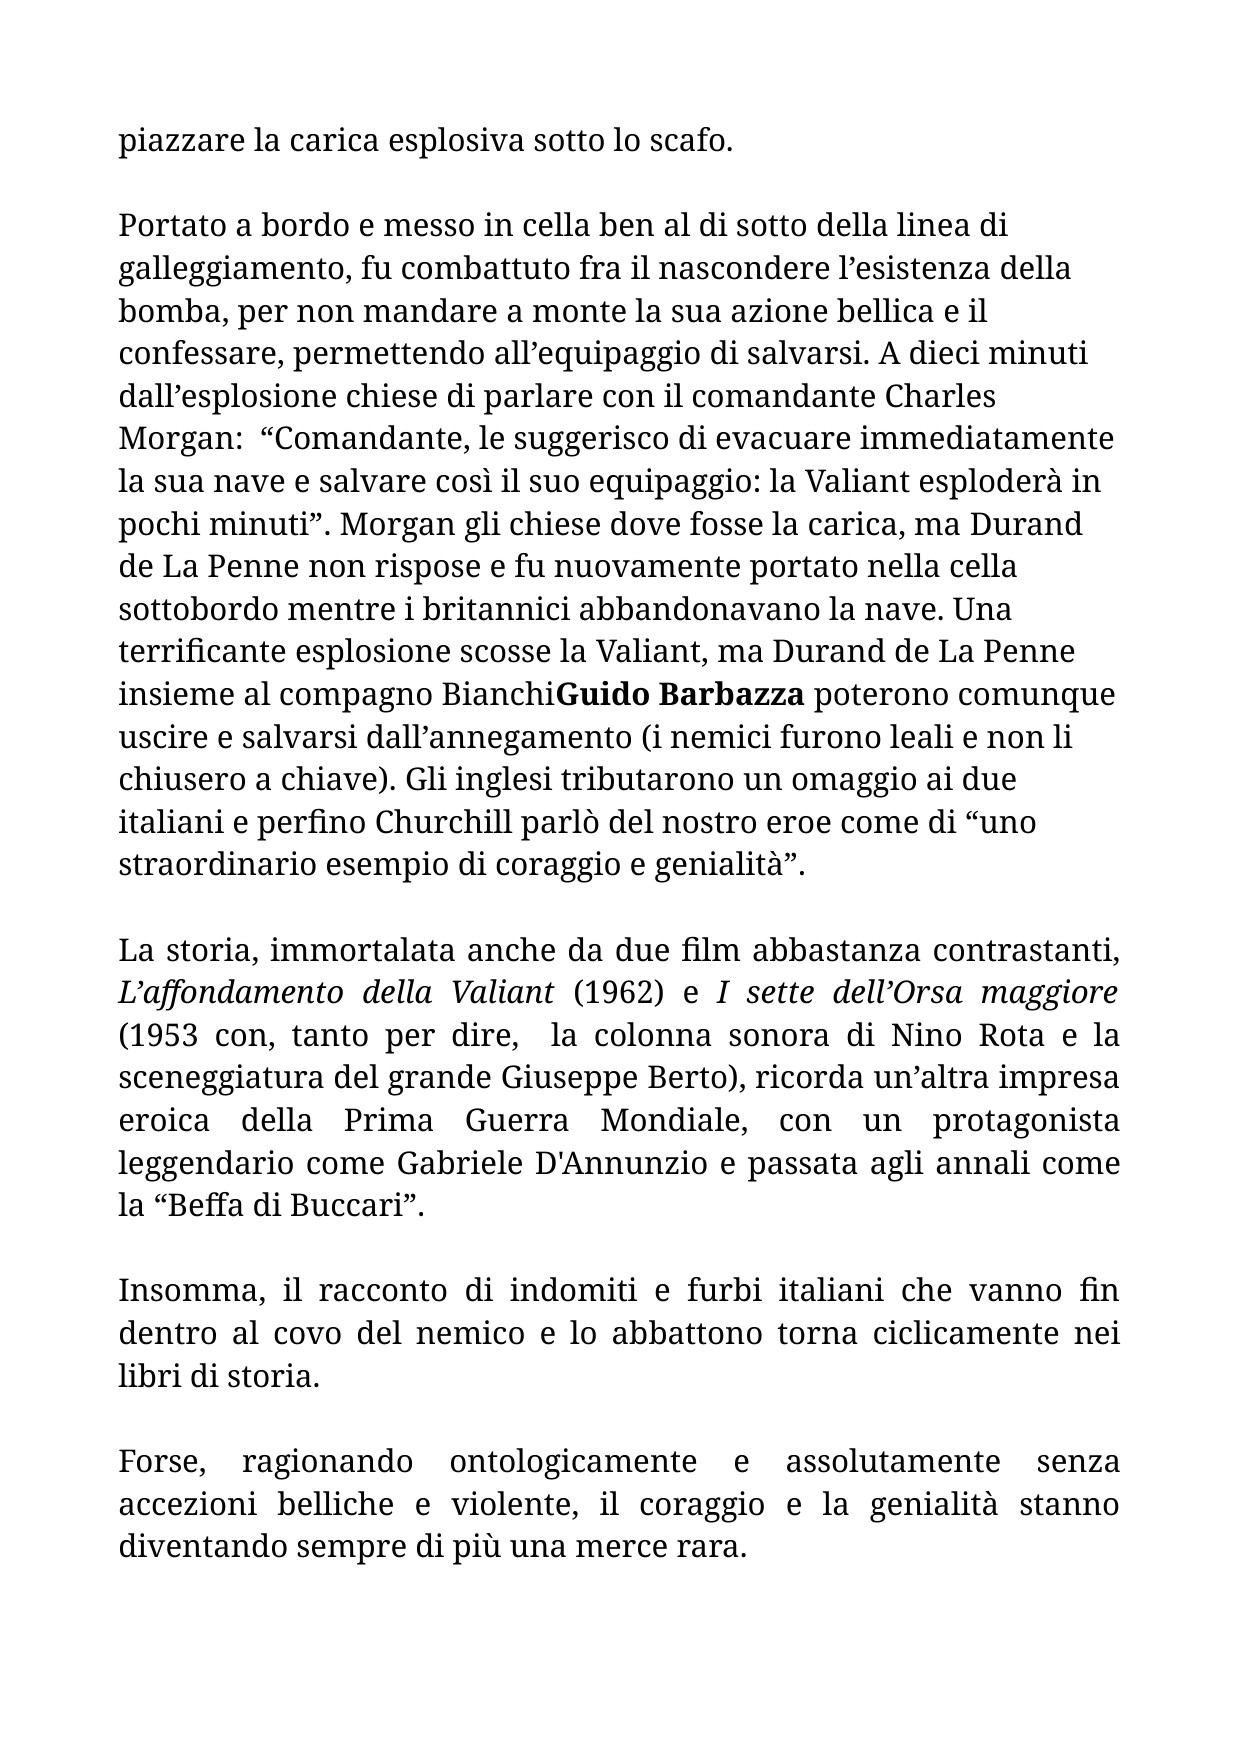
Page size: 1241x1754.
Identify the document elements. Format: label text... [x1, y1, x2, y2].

text Insomma, il racconto di indomiti e furbi italiani che vanno fin dentro al covo del nemico e lo abbattono torna ciclicamente nei libri di storia. [118, 1268, 1122, 1396]
text Forse, ragionando ontologicamente e assolutamente senza accezioni belliche e violente, il coraggio e la genialità stanno diventando sempre di più una merce rara. [118, 1439, 1122, 1567]
text piazzare la carica esplosiva sotto lo scafo. [118, 118, 1122, 161]
text Portato a bordo e messo in cella ben al di sotto della linea di galleggiamento, fu combattuto fra il nascondere l’esistenza della bomba, per non mandare a monte la sua azione bellica e il confessare, permettendo all’equipaggio di salvarsi. A dieci minuti dall’esplosione chiese di parlare con il comandante Charles Morgan: “Comandante, le suggerisco di evacuare immediatamente la sua nave e salvare così il suo equipaggio: la Valiant esploderà in pochi minuti”. Morgan gli chiese dove fosse la carica, ma Durand de La Penne non rispose e fu nuovamente portato nella cella sottobordo mentre i britannici abbandonavano la nave. Una terrificante esplosione scosse la Valiant, ma Durand de La Penne insieme al compagno BianchiGuido Barbazza poterono comunque uscire e salvarsi dall’annegamento (i nemici furono leali e non li chiusero a chiave). Gli inglesi tributarono un omaggio ai due italiani e perfino Churchill parlò del nostro eroe come di “uno straordinario esempio di coraggio e genialità”. [118, 203, 1122, 885]
text La storia, immortalata anche da due film abbastanza contrastanti, L’affondamento della Valiant (1962) e I sette dell’Orsa maggiore (1953 con, tanto per dire, la colonna sonora di Nino Rota e la sceneggiatura del grande Giuseppe Berto), ricorda un’altra impresa eroica della Prima Guerra Mondiale, con un protagonista leggendario come Gabriele D'Annunzio e passata agli annali come la “Beffa di Buccari”. [118, 928, 1122, 1226]
